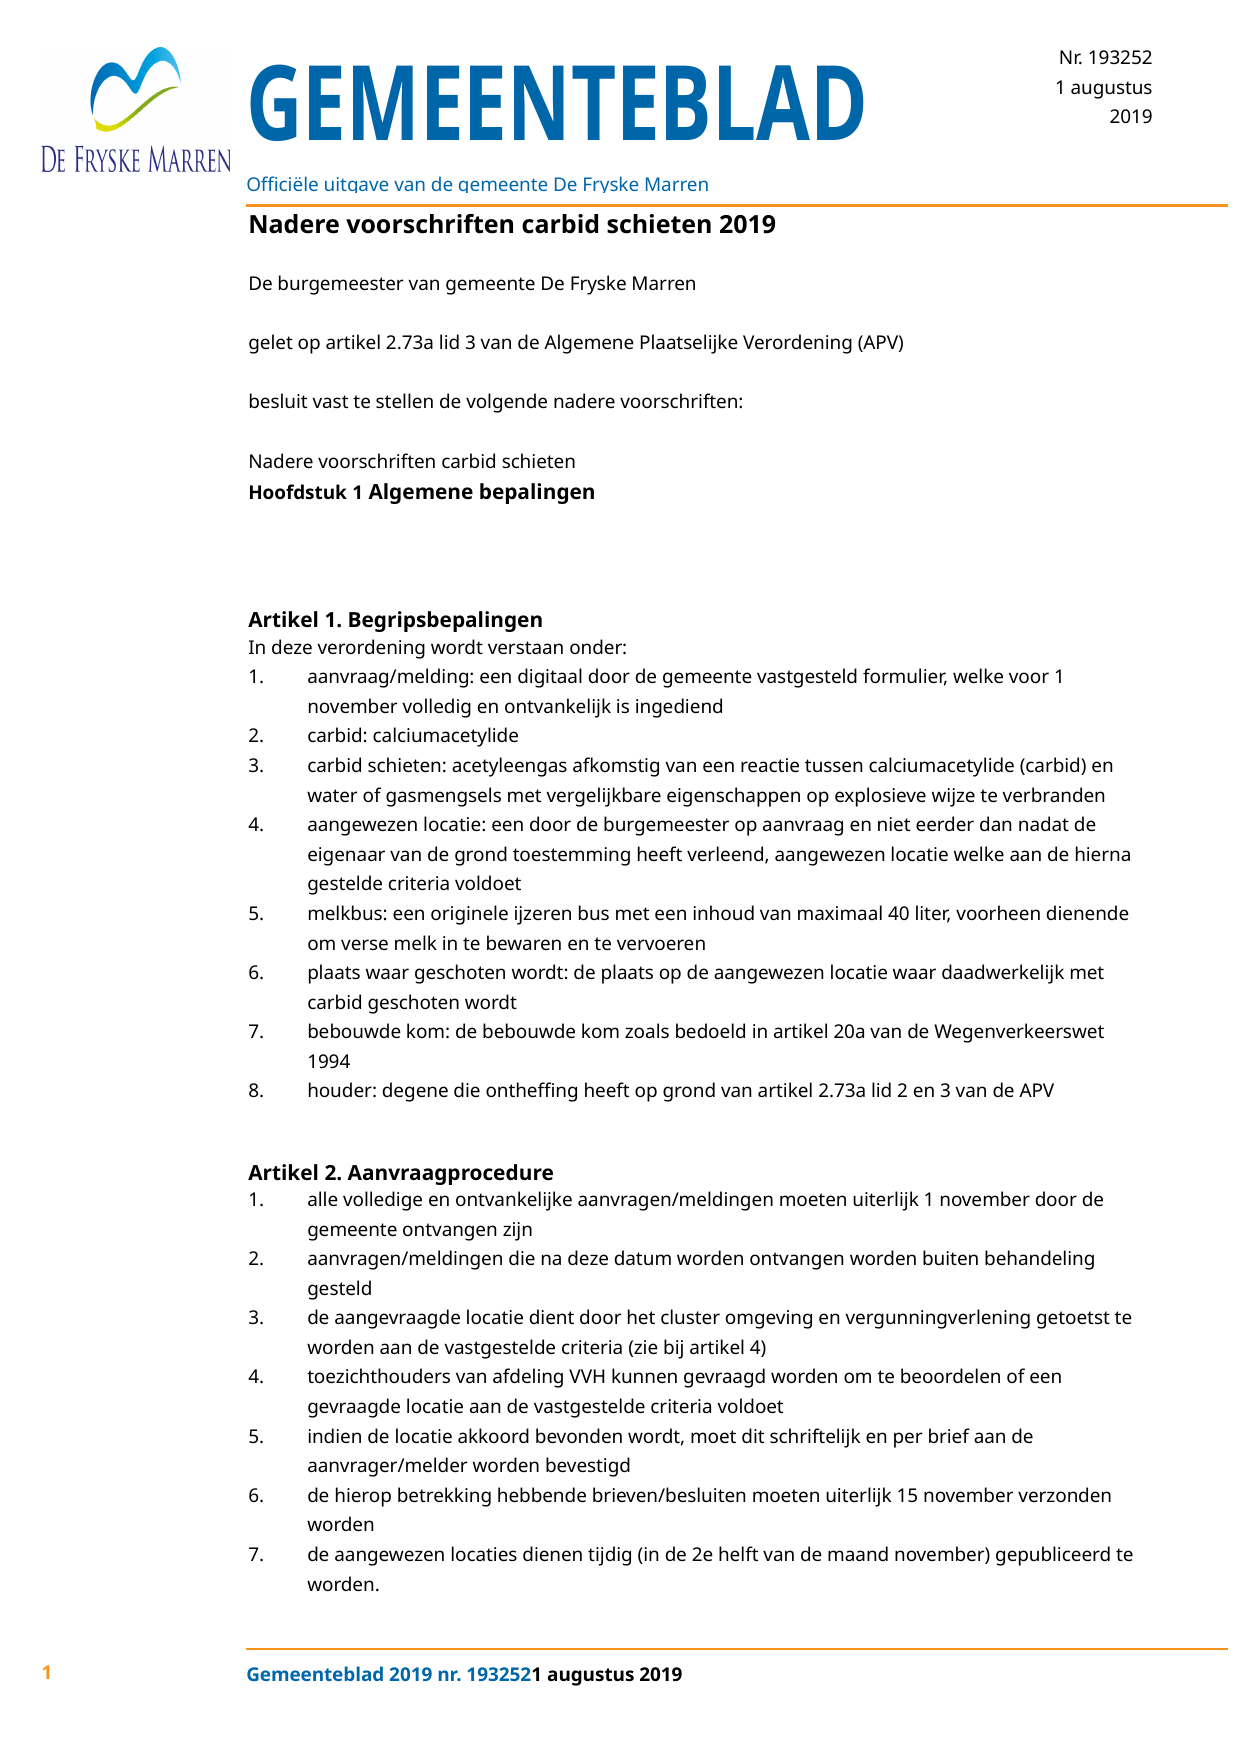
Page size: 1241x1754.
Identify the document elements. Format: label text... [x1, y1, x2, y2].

list bebouwde kom: de bebouwde kom zoals bedoeld in artikel 20a van de Wegenverkeerswet 1994 [248, 1018, 1152, 1074]
text gelet op artikel 2.73a lid 3 van de Algemene Plaatselijke Verordening (APV) [248, 329, 1152, 355]
text Artikel 1. Begripsbepalingen [248, 606, 1152, 634]
text Hoofdstuk 1 Algemene bepalingen [248, 477, 1152, 506]
text Artikel 2. Aanvraagprocedure [248, 1158, 1152, 1186]
list alle volledige en ontvankelijke aanvragen/meldingen moeten uiterlijk 1 november door de gemeente ontvangen zijn [248, 1186, 1152, 1241]
text Nadere voorschriften carbid schieten 2019 [248, 207, 1152, 241]
list melkbus: een originele ijzeren bus met een inhoud van maximaal 40 liter, voorheen dienende om verse melk in te bewaren en te vervoeren [248, 900, 1152, 956]
list aanvraag/melding: een digitaal door de gemeente vastgesteld formulier, welke voor 1 november volledig en ontvankelijk is ingediend [248, 663, 1152, 719]
text besluit vast te stellen de volgende nadere voorschriften: [248, 389, 1152, 414]
list aangewezen locatie: een door de burgemeester op aanvraag en niet eerder dan nadat de eigenaar van de grond toestemming heeft verleend, aangewezen locatie welke aan de hierna gestelde criteria voldoet [248, 811, 1152, 896]
text Nadere voorschriften carbid schieten [248, 448, 1152, 473]
list indien de locatie akkoord bevonden wordt, moet dit schriftelijk en per brief aan de aanvrager/melder worden bevestigd [248, 1423, 1152, 1478]
list de aangevraagde locatie dient door het cluster omgeving en vergunningverlening getoetst te worden aan de vastgestelde criteria (zie bij artikel 4) [248, 1304, 1152, 1360]
text In deze verordening wordt verstaan onder: [248, 634, 1152, 660]
list houder: degene die ontheffing heeft op grond van artikel 2.73a lid 2 en 3 van de APV [248, 1078, 1152, 1103]
list de hierop betrekking hebbende brieven/besluiten moeten uiterlijk 15 november verzonden worden [248, 1482, 1152, 1537]
list plaats waar geschoten wordt: de plaats op de aangewezen locatie waar daadwerkelijk met carbid geschoten wordt [248, 959, 1152, 1015]
list toezichthouders van afdeling VVH kunnen gevraagd worden om te beoordelen of een gevraagde locatie aan de vastgestelde criteria voldoet [248, 1364, 1152, 1419]
list de aangewezen locaties dienen tijdig (in de 2e helft van de maand november) gepubliceerd te worden. [248, 1541, 1152, 1596]
list carbid: calciumacetylide [248, 723, 1152, 748]
list aanvragen/meldingen die na deze datum worden ontvangen worden buiten behandeling gesteld [248, 1245, 1152, 1301]
text De burgemeester van gemeente De Fryske Marren [248, 270, 1152, 296]
list carbid schieten: acetyleengas afkomstig van een reactie tussen calciumacetylide (carbid) en water of gasmengsels met vergelijkbare eigenschappen op explosieve wijze te verbranden [248, 752, 1152, 808]
picture [41, 47, 231, 172]
